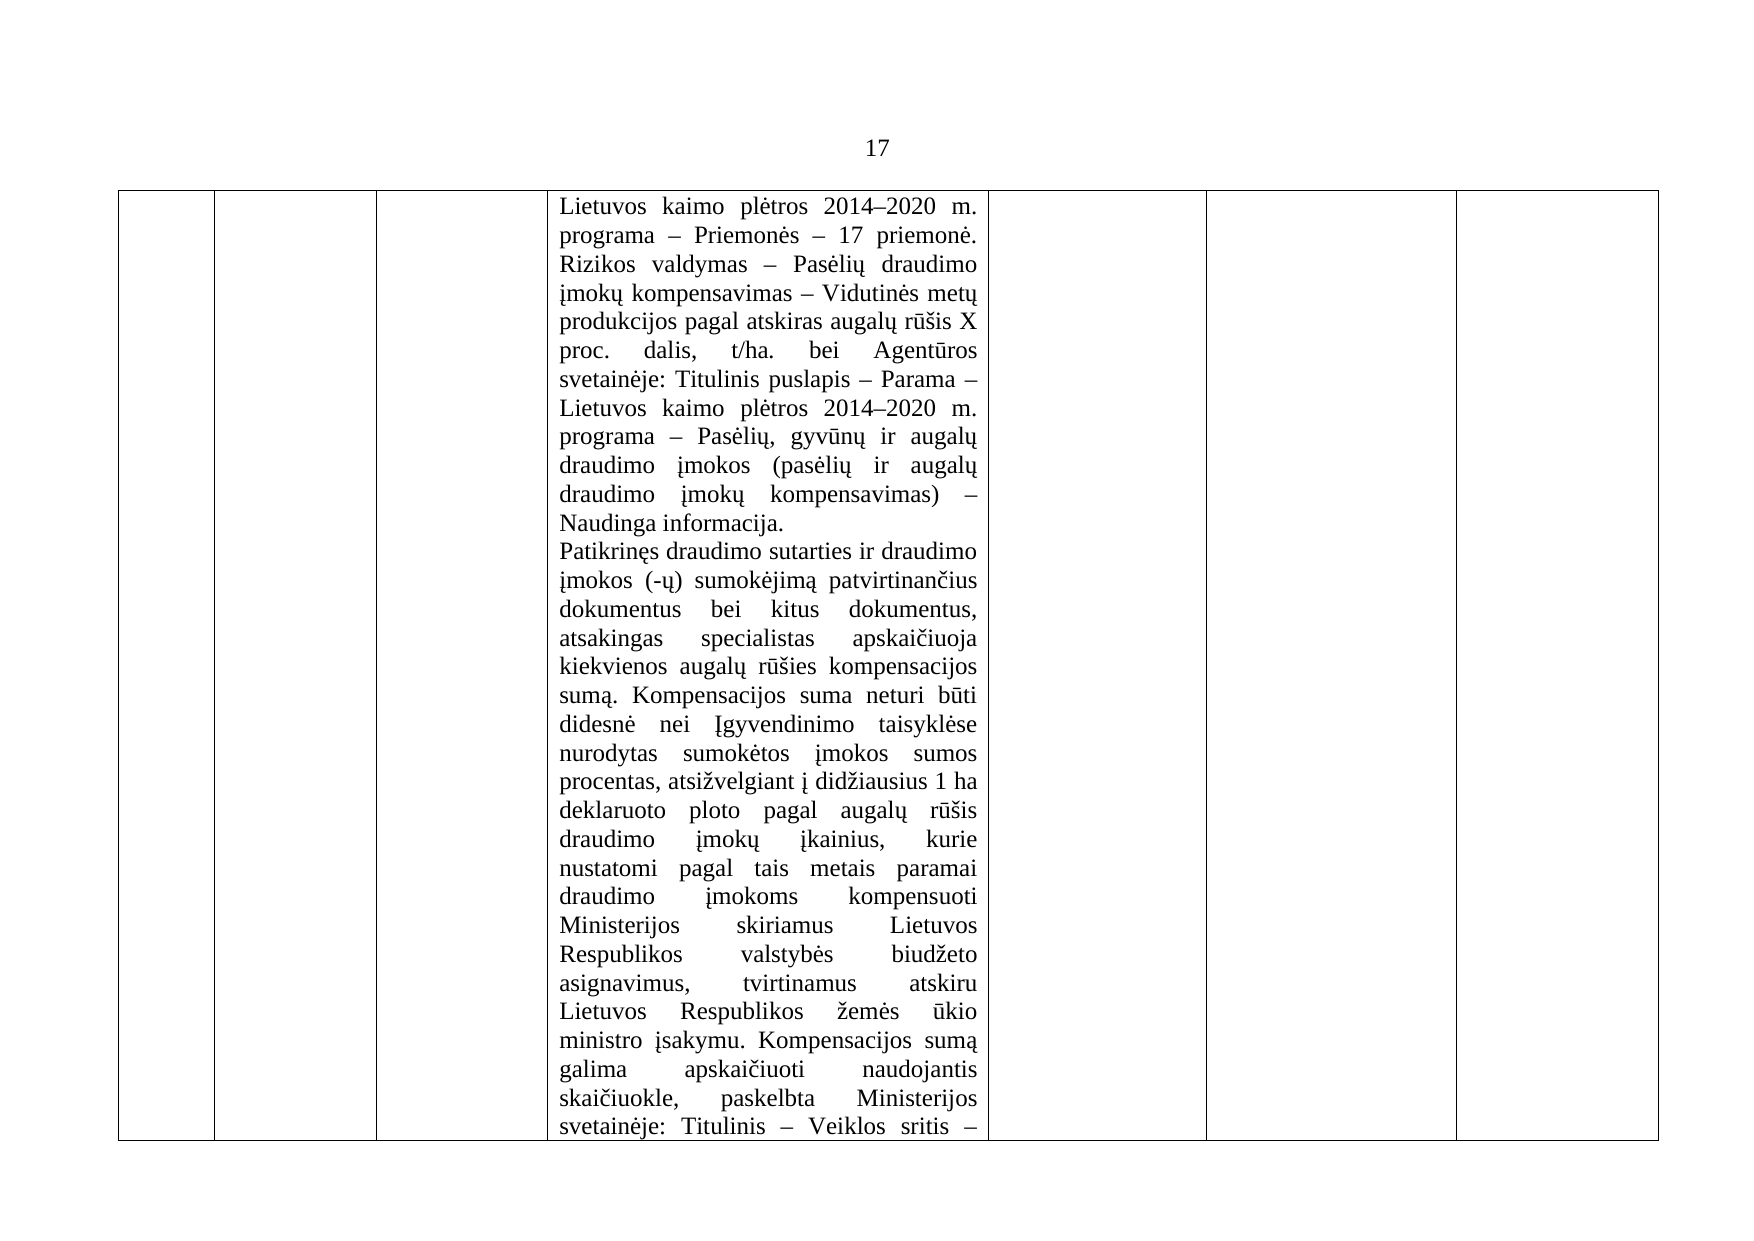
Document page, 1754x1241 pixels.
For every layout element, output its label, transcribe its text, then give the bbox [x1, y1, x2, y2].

table_cell [377, 191, 547, 1140]
table_cell [119, 191, 214, 1140]
table_cell [1207, 191, 1456, 1140]
table_cell Lietuvos kaimo plėtros 2014–2020 m. programa – Priemonės – 17 priemonė. Rizikos valdymas – Pasėlių draudimo įmokų kompensavimas – Vidutinės metų produkcijos pagal atskiras augalų rūšis X proc. dalis, t/ha. bei Agentūros svetainėje: Titulinis puslapis – Parama – Lietuvos kaimo plėtros 2014–2020 m. programa – Pasėlių, gyvūnų ir augalų draudimo įmokos (pasėlių ir augalų draudimo įmokų kompensavimas) – Naudinga informacija. Patikrinęs draudimo sutarties ir draudimo įmokos (-ų) sumokėjimą patvirtinančius dokumentus bei kitus dokumentus, atsakingas specialistas apskaičiuoja kiekvienos augalų rūšies kompensacijos sumą. Kompensacijos suma neturi būti didesnė nei Įgyvendinimo taisyklėse nurodytas sumokėtos įmokos sumos procentas, atsižvelgiant į didžiausius 1 ha deklaruoto ploto pagal augalų rūšis draudimo įmokų įkainius, kurie nustatomi pagal tais metais paramai draudimo įmokoms kompensuoti Ministerijos skiriamus Lietuvos Respublikos valstybės biudžeto asignavimus, tvirtinamus atskiru Lietuvos Respublikos žemės ūkio ministro įsakymu. Kompensacijos sumą galima apskaičiuoti naudojantis skaičiuokle, paskelbta Ministerijos svetainėje: Titulinis – Veiklos sritis – [548, 191, 988, 1140]
table_cell [1457, 191, 1658, 1140]
table_cell [989, 191, 1206, 1140]
table_cell [215, 191, 376, 1140]
